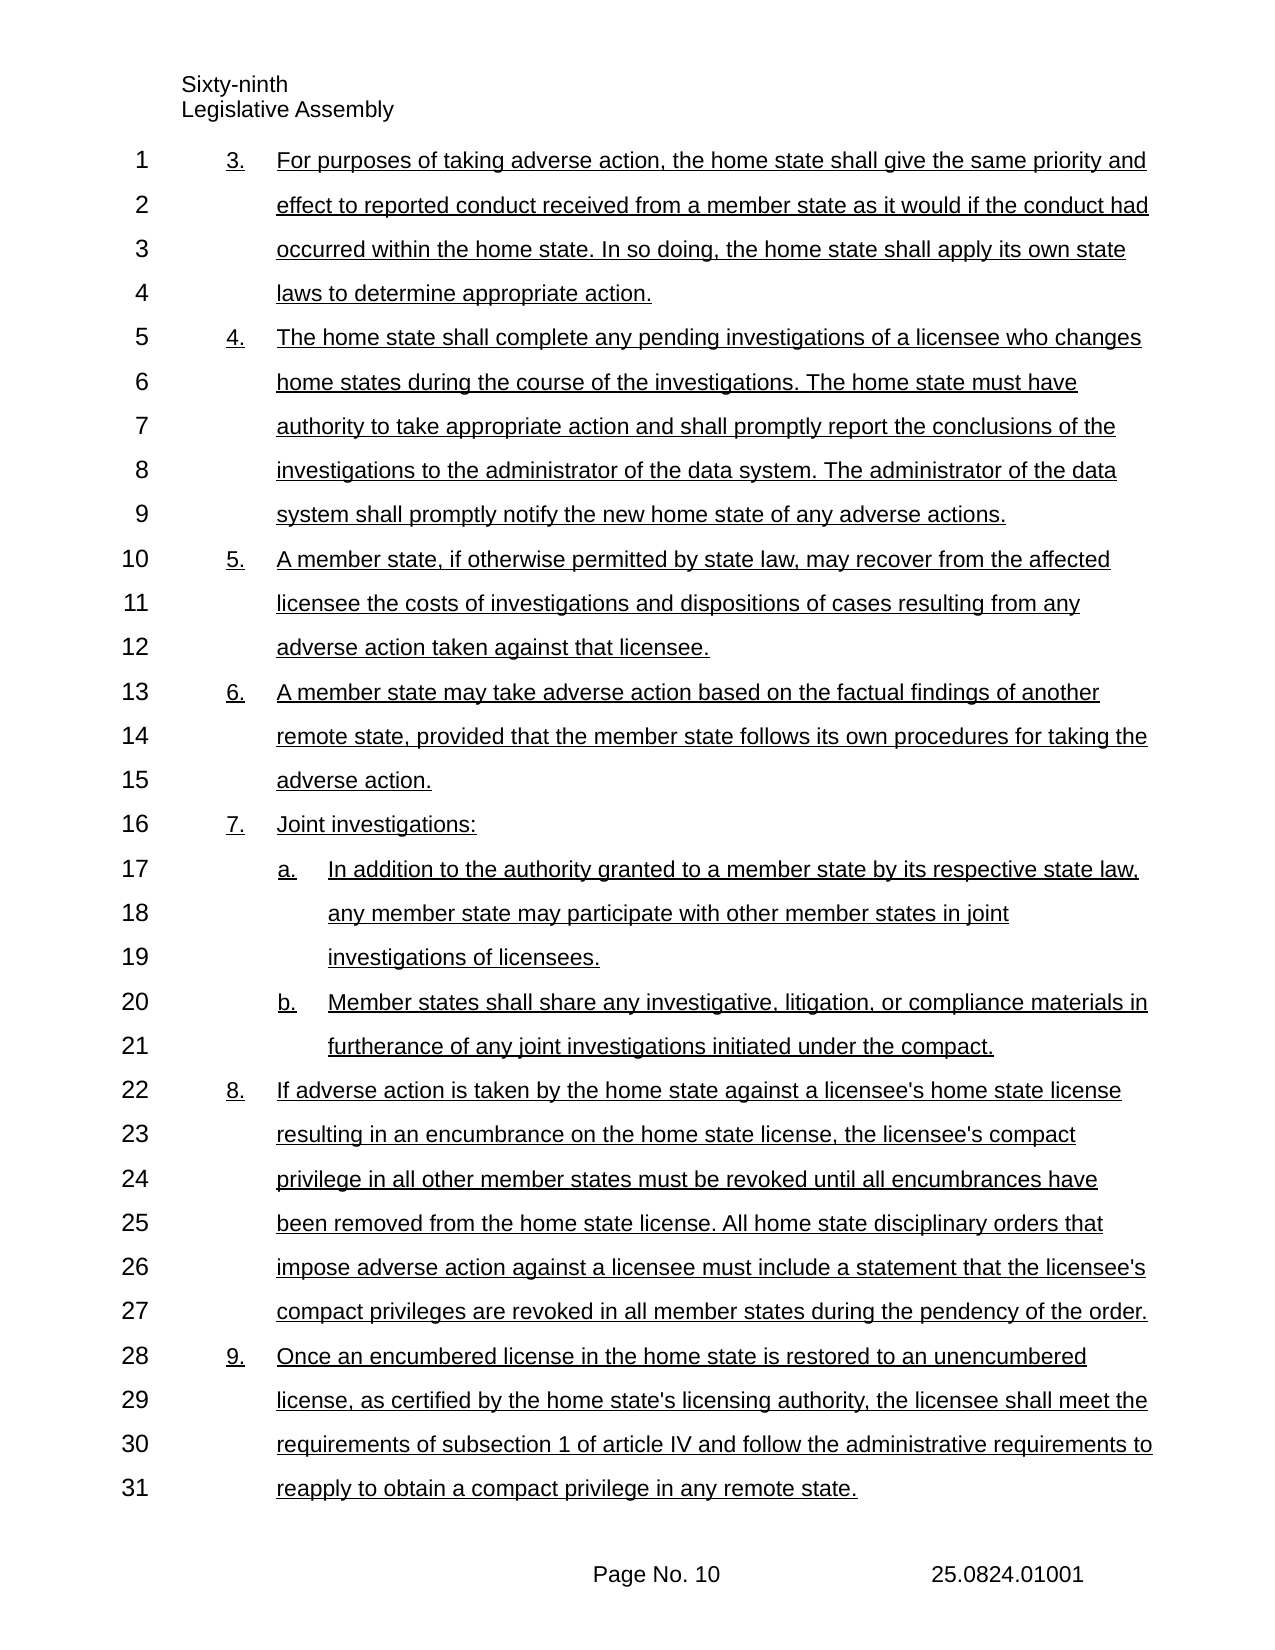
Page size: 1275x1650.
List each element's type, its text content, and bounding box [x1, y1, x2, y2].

text a. In addition to the authority granted to a member state by its respective state law, any member state may participate with other member states in joint investigations of licensees. [181, 842, 1154, 974]
text 7. Joint investigations: [181, 797, 1154, 842]
text 5. A member state, if otherwise permitted by state law, may recover from the affected licensee the costs of investigations and dispositions of cases resulting from any adverse action taken against that licensee. [181, 532, 1154, 664]
text 6. A member state may take adverse action based on the factual findings of another remote state, provided that the member state follows its own procedures for taking the adverse action. [181, 664, 1154, 797]
text 3. For purposes of taking adverse action, the home state shall give the same priority and effect to reported conduct received from a member state as it would if the conduct had occurred within the home state. In so doing, the home state shall apply its own state laws to determine appropriate action. [181, 133, 1154, 310]
text 8. If adverse action is taken by the home state against a licensee's home state license resulting in an encumbrance on the home state license, the licensee's compact privilege in all other member states must be revoked until all encumbrances have been removed from the home state license. All home state disciplinary orders that impose adverse action against a licensee must include a statement that the licensee's compact privileges are revoked in all member states during the pendency of the order. [181, 1063, 1154, 1329]
text 9. Once an encumbered license in the home state is restored to an unencumbered license, as certified by the home state's licensing authority, the licensee shall meet the requirements of subsection 1 of article IV and follow the administrative requirements to reapply to obtain a compact privilege in any remote state. [181, 1329, 1154, 1506]
text 4. The home state shall complete any pending investigations of a licensee who changes home states during the course of the investigations. The home state must have authority to take appropriate action and shall promptly report the conclusions of the investigations to the administrator of the data system. The administrator of the data system shall promptly notify the new home state of any adverse actions. [181, 310, 1154, 532]
text b. Member states shall share any investigative, litigation, or compliance materials in furtherance of any joint investigations initiated under the compact. [181, 974, 1154, 1063]
